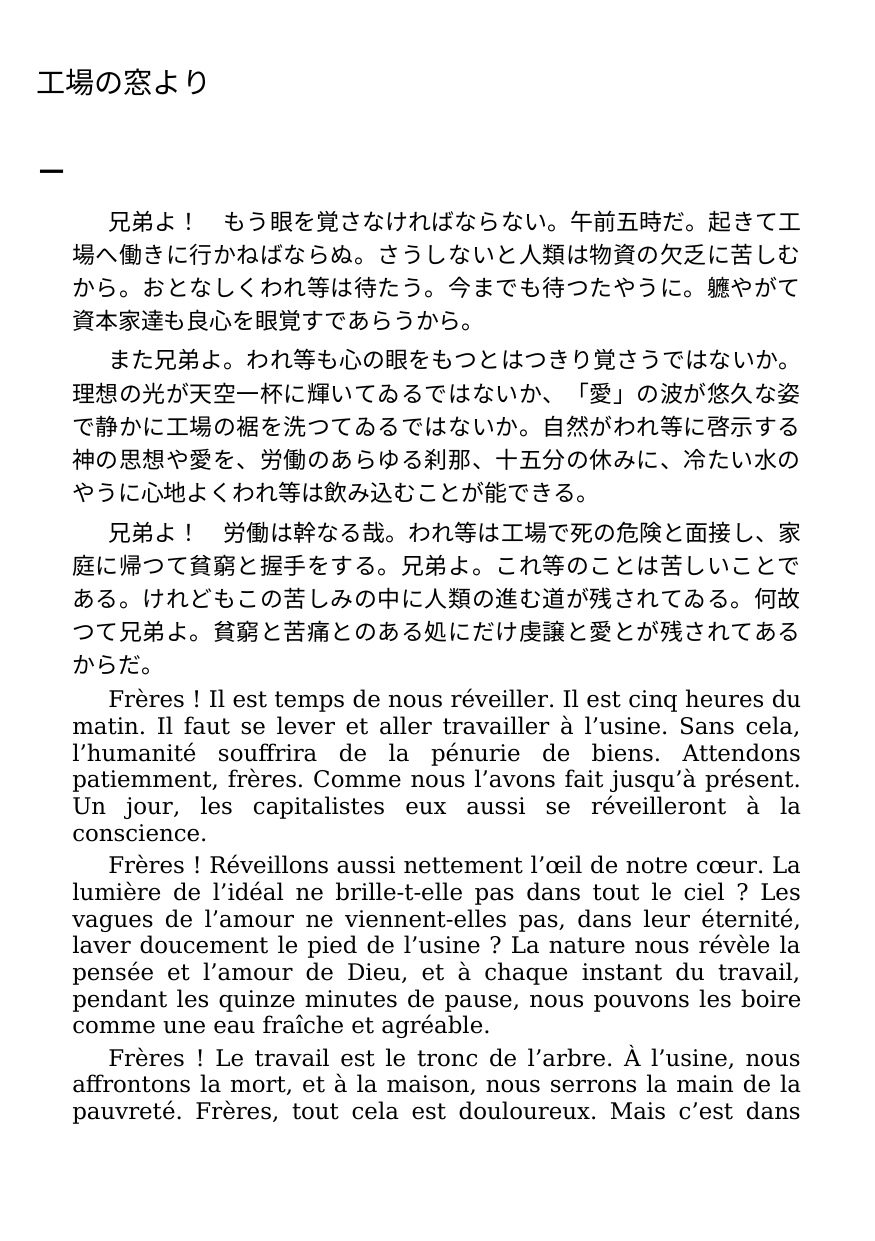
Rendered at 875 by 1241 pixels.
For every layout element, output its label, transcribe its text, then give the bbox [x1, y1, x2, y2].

text Frères ! Il est temps de nous réveiller. Il est cinq heures du matin. Il faut se lever et aller travailler à l’usine. Sans cela, l’humanité souffrira de la pénurie de biens. Attendons patiemment, frères. Comme nous l’avons fait jusqu’à présent. Un jour, les capitalistes eux aussi se réveilleront à la conscience. [72, 686, 802, 846]
text Frères ! Réveillons aussi nettement l’œil de notre cœur. La lumière de l’idéal ne brille-t-elle pas dans tout le ciel ? Les vagues de l’amour ne viennent-elles pas, dans leur éternité, laver doucement le pied de l’usine ? La nature nous révèle la pensée et l’amour de Dieu, et à chaque instant du travail, pendant les quinze minutes de pause, nous pouvons les boire comme une eau fraîche et agréable. [72, 852, 802, 1039]
subtitle 一 [36, 149, 838, 192]
subtitle 工場の窓より [36, 60, 838, 102]
text また兄弟よ。われ等も心の眼をもつとはつきり覚さうではないか。理想の光が天空一杯に輝いてゐるではないか、「愛」の波が悠久な姿で静かに工場の裾を洗つてゐるではないか。自然がわれ等に啓示する神の思想や愛を、労働のあらゆる刹那、十五分の休みに、冷たい水のやうに心地よくわれ等は飲み込むことが能できる。 [72, 342, 802, 508]
text 兄弟よ！ もう眼を覚さなければならない。午前五時だ。起きて工場へ働きに行かねばならぬ。さうしないと人類は物資の欠乏に苦しむから。おとなしくわれ等は待たう。今までも待つたやうに。軈やがて資本家達も良心を眼覚すであらうから。 [72, 203, 802, 336]
text 兄弟よ！ 労働は幹なる哉。われ等は工場で死の危険と面接し、家庭に帰つて貧窮と握手をする。兄弟よ。これ等のことは苦しいことである。けれどもこの苦しみの中に人類の進む道が残されてゐる。何故つて兄弟よ。貧窮と苦痛とのある処にだけ虔譲と愛とが残されてあるからだ。 [72, 514, 802, 681]
text Frères ! Le travail est le tronc de l’arbre. À l’usine, nous affrontons la mort, et à la maison, nous serrons la main de la pauvreté. Frères, tout cela est douloureux. Mais c’est dans [72, 1045, 802, 1125]
